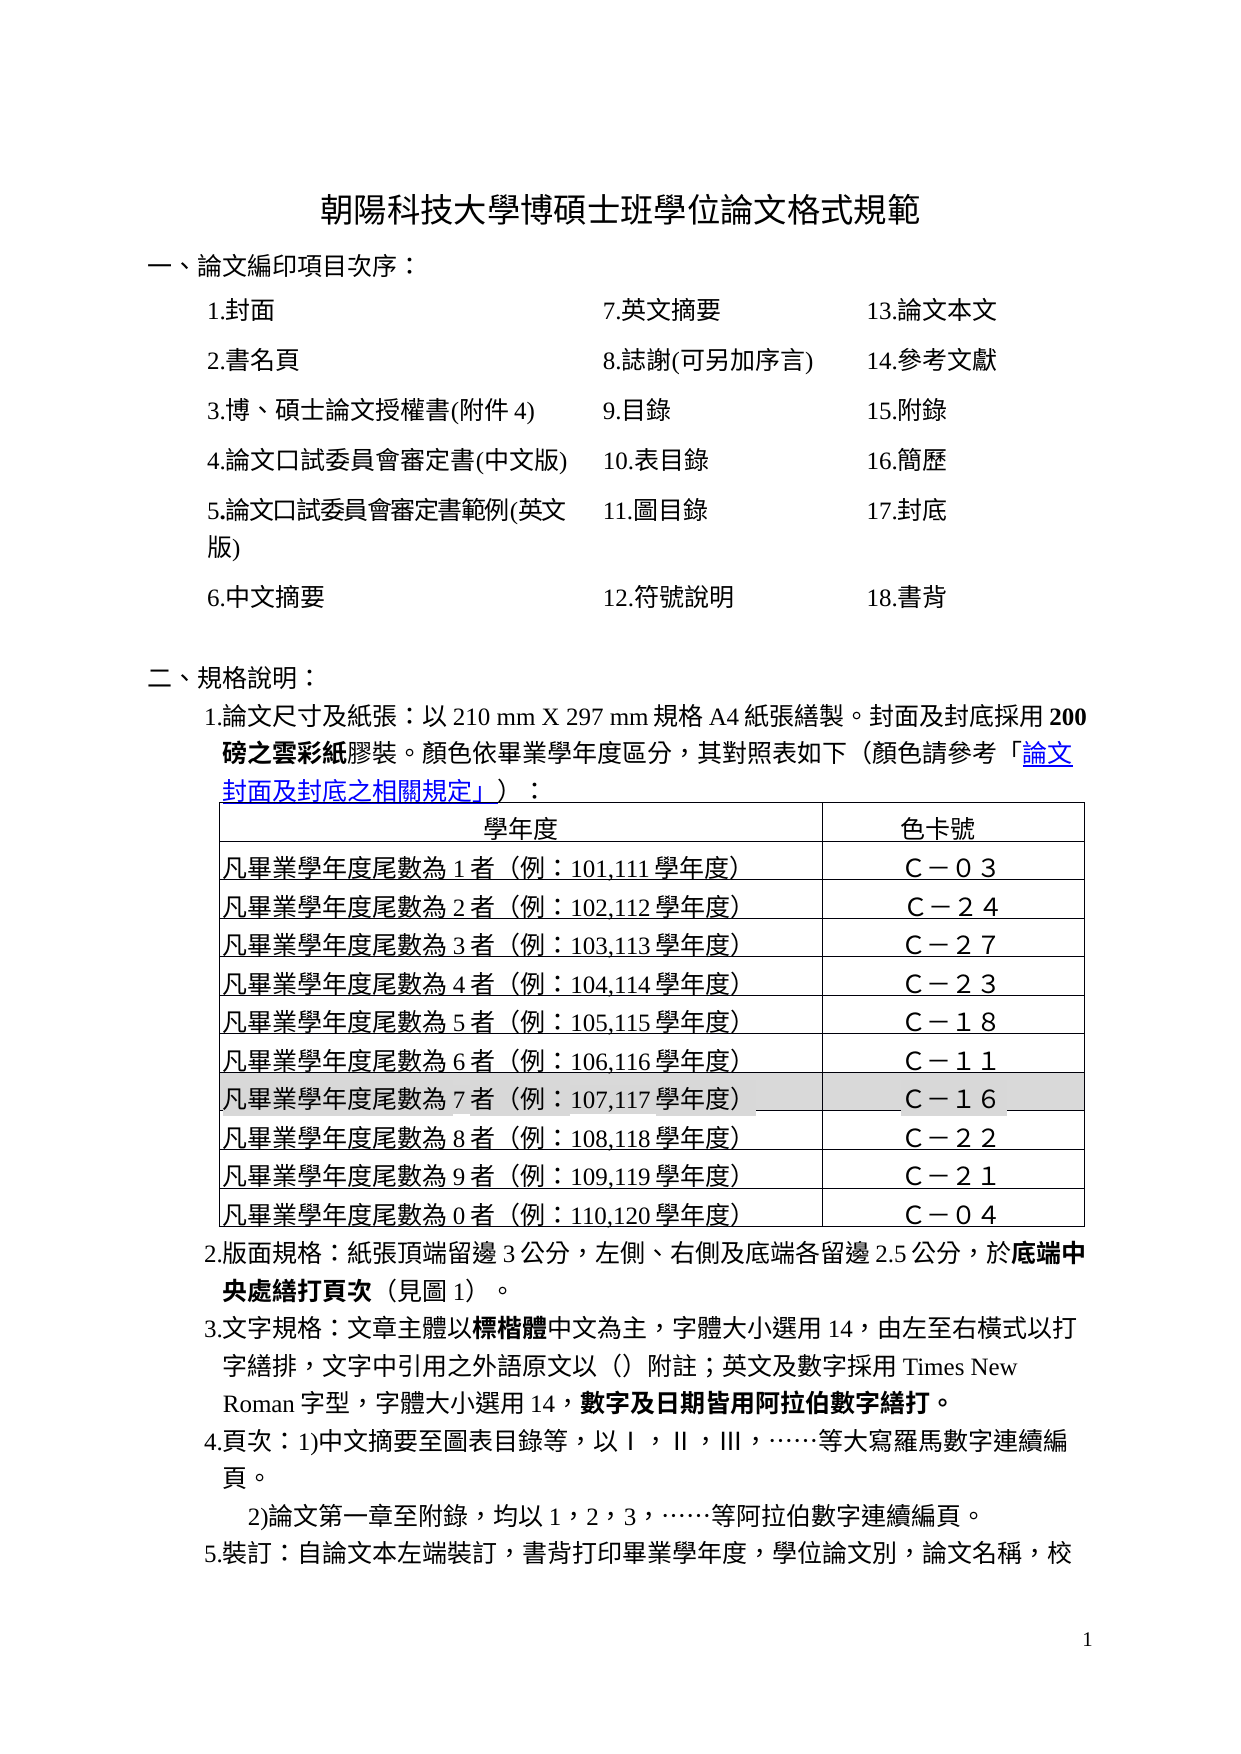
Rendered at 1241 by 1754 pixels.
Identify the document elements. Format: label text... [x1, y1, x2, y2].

table_cell Ｃ－２３ [823, 957, 1084, 995]
table_cell 4.論文口試委員會審定書(中文版) [204, 427, 600, 477]
table_cell 17.封底 [864, 477, 1077, 564]
table_cell 凡畢業學年度尾數為3者（例：103,113學年度） [220, 919, 822, 956]
table_header 7.英文摘要 [600, 277, 863, 327]
table_cell Ｃ－１６ [823, 1073, 1084, 1110]
table_header 學年度 [220, 803, 822, 841]
table_cell 18.書背 [864, 565, 1077, 614]
text 2)論文第一章至附錄，均以1，2，3，……等阿拉伯數字連續編頁。 [204, 1489, 1092, 1527]
table_cell 凡畢業學年度尾數為8者（例：108,118學年度） [220, 1111, 822, 1149]
table_cell 凡畢業學年度尾數為1者（例：101,111學年度） [220, 842, 822, 879]
table_cell 凡畢業學年度尾數為5者（例：105,115學年度） [220, 996, 822, 1033]
table_cell Ｃ－２４ [823, 880, 1084, 918]
table_cell 2.書名頁 [204, 327, 600, 377]
table_cell 12.符號說明 [600, 565, 863, 614]
table_cell Ｃ－０３ [823, 842, 1084, 879]
table_cell Ｃ－１８ [823, 996, 1084, 1033]
table_cell 15.附錄 [864, 377, 1077, 427]
table_cell Ｃ－２１ [823, 1150, 1084, 1187]
table_cell 9.目錄 [600, 377, 863, 427]
table_cell 凡畢業學年度尾數為0者（例：110,120學年度） [220, 1189, 822, 1226]
text 二、規格說明： [148, 652, 1092, 689]
table_cell 凡畢業學年度尾數為6者（例：106,116學年度） [220, 1034, 822, 1072]
table_cell 凡畢業學年度尾數為4者（例：104,114學年度） [220, 957, 822, 995]
text 2.版面規格：紙張頂端留邊3公分，左側、右側及底端各留邊2.5公分，於底端中央處繕打頁次（見圖1）。 [204, 1227, 1092, 1302]
table_header 13.論文本文 [864, 277, 1077, 327]
table_cell 8.誌謝(可另加序言) [600, 327, 863, 377]
table_cell Ｃ－２２ [823, 1111, 1084, 1149]
text 4.頁次：1)中文摘要至圖表目錄等，以Ⅰ，Ⅱ，Ⅲ，……等大寫羅馬數字連續編頁。 [204, 1414, 1092, 1489]
table_cell 14.參考文獻 [864, 327, 1077, 377]
table_header 1.封面 [204, 277, 600, 327]
text 1.論文尺寸及紙張：以210 mm X 297 mm規格A4紙張繕製。封面及封底採用200磅之雲彩紙膠裝。顏色依畢業學年度區分，其對照表如下（顏色請參考「論文封面及封底之相關規定」）： [204, 689, 1092, 802]
table_cell 凡畢業學年度尾數為2者（例：102,112學年度） [220, 880, 822, 918]
table_cell Ｃ－０４ [823, 1189, 1084, 1226]
text 5.裝訂：自論文本左端裝訂，書背打印畢業學年度，學位論文別，論文名稱，校 [204, 1527, 1092, 1564]
table_cell Ｃ－１１ [823, 1034, 1084, 1072]
table_cell 凡畢業學年度尾數為9者（例：109,119學年度） [220, 1150, 822, 1187]
text 朝陽科技大學博碩士班學位論文格式規範 [148, 164, 1092, 239]
table_cell 凡畢業學年度尾數為7者（例：107,117學年度） [220, 1073, 822, 1110]
text 一、論文編印項目次序： [148, 239, 1092, 277]
table_header 色卡號 [823, 803, 1084, 841]
table_cell 6.中文摘要 [204, 565, 600, 614]
text 3.文字規格：文章主體以標楷體中文為主，字體大小選用14，由左至右橫式以打字繕排，文字中引用之外語原文以（）附註；英文及數字採用Times New Roman字型，字體大小選用14，數字及日期皆用阿拉伯數字繕打。 [204, 1302, 1092, 1414]
table_cell 10.表目錄 [600, 427, 863, 477]
table_cell Ｃ－２７ [823, 919, 1084, 956]
table_cell 16.簡歷 [864, 427, 1077, 477]
table_cell 5.論文口試委員會審定書範例(英文版) [204, 477, 600, 564]
table_cell 3.博、碩士論文授權書(附件4) [204, 377, 600, 427]
table_cell 11.圖目錄 [600, 477, 863, 564]
